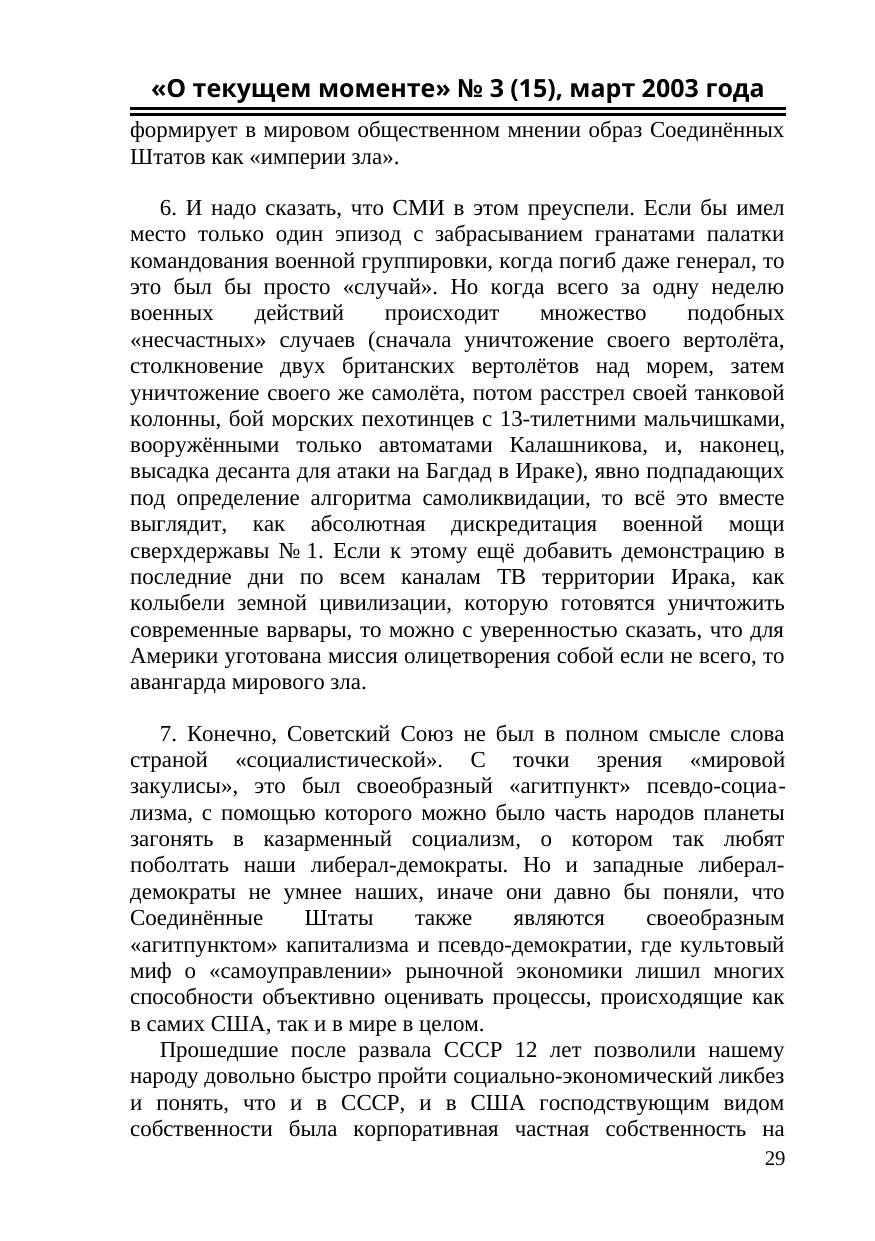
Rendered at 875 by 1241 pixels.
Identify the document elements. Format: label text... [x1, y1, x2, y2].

text 7. Конечно, Советский Союз не был в полном смысле слова страной «социалис­тичес­кой». С точки зрения «мировой закулисы», это был своеобразный «агитпункт» псевдо-социа­лизма, с помощью которого можно было часть народов планеты загонять в казарменный социализм, о котором так любят поболтать наши либерал-демократы. Но и западные либерал-демократы не умнее наших, иначе они давно бы поняли, что Соединённые Штаты также являются своеобразным «агитпунктом» капитализма и псевдо-демократии, где культовый миф о «самоуправлении» рыночной экономики лишил многих способности объективно оценивать процессы, происходящие как в самих США, так и в мире в целом. [130, 720, 786, 1036]
text 6. И надо сказать, что СМИ в этом преуспели. Если бы имел место только один эпизод с забрасыванием гранатами палатки командования военной группировки, когда погиб даже генерал, то это был бы просто «случай». Но когда всего за одну неделю военных действий происходит множество подобных «несчастных» случаев (сначала уничтожение своего вертолёта, столкновение двух британских вертолётов над морем, затем уничтожение своего же самолёта, потом расстрел своей танковой колонны, бой морских пехотинцев с 13-тилет­ними мальчишками, вооружёнными только автоматами Калашникова, и, наконец, высадка десанта для атаки на Багдад в Ираке), явно подпадающих под определение алгоритма самоликвидации, то всё это вместе выглядит, как абсолютная дискредитация военной мощи сверхдержавы № 1. Если к этому ещё добавить демонстрацию в последние дни по всем каналам ТВ территории Ирака, как колыбели земной цивилизации, которую готовятся уничтожить современные варвары, то можно с уверенностью сказать, что для Америки уготована миссия олицетворения собой если не всего, то авангарда мирового зла. [130, 194, 786, 695]
text формирует в мировом общественном мнении образ Соединённых Штатов как «империи зла». [130, 116, 786, 169]
text Прошедшие после развала СССР 12 лет позволили нашему народу довольно быстро пройти социально-экономический ликбез и понять, что и в СССР, и в США господствующим видом собственности была корпоративная частная собственность на [130, 1036, 786, 1141]
